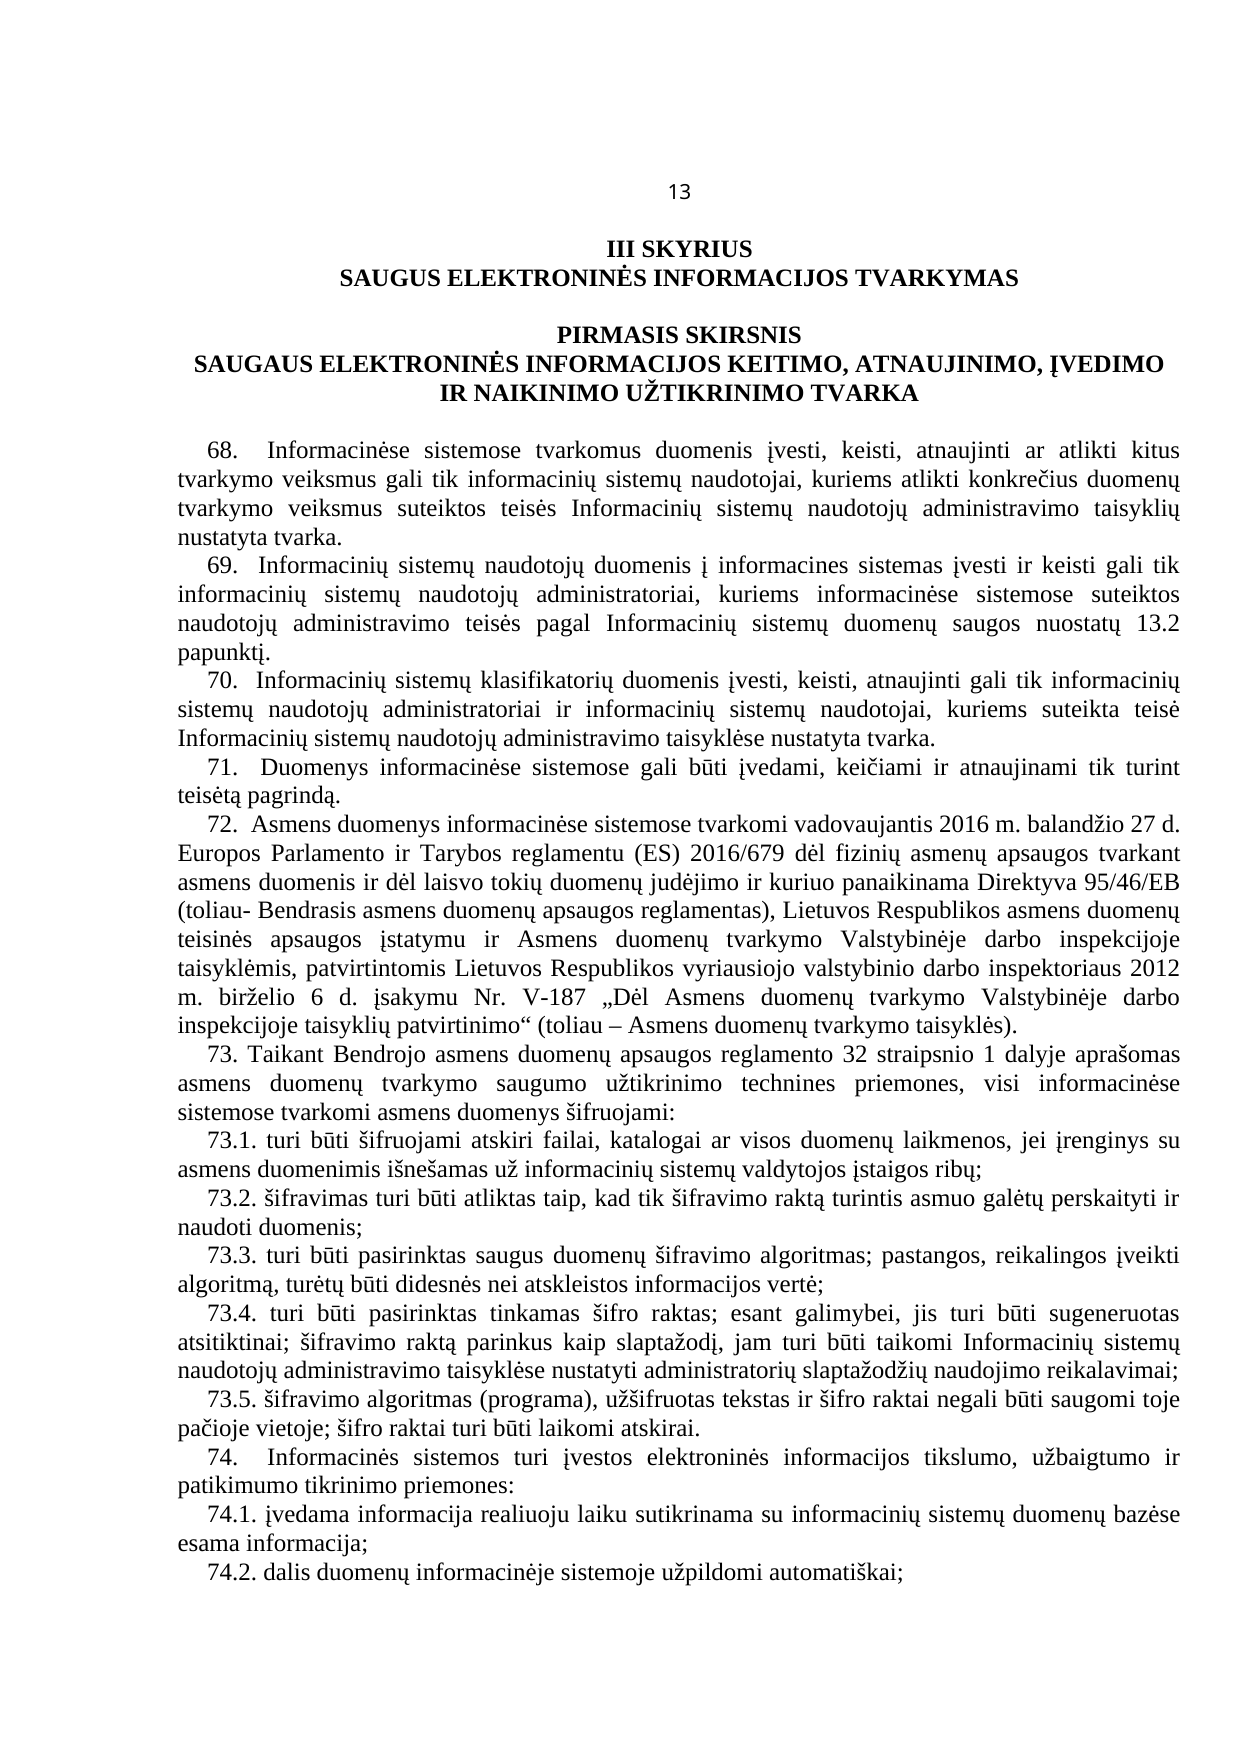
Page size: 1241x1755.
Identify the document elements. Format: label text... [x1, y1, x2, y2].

text 73.3. turi būti pasirinktas saugus duomenų šifravimo algoritmas; pastangos, reikalingos įveikti algoritmą, turėtų būti didesnės nei atskleistos informacijos vertė; [177, 1240, 1181, 1298]
text SAUGAUS ELEKTRONINĖS INFORMACIJOS KEITIMO, ATNAUJINIMO, ĮVEDIMO IR NAIKINIMO UŽTIKRINIMO TVARKA [177, 349, 1181, 407]
text 73. Taikant Bendrojo asmens duomenų apsaugos reglamento 32 straipsnio 1 dalyje aprašomas asmens duomenų tvarkymo saugumo užtikrinimo technines priemones, visi informacinėse sistemose tvarkomi asmens duomenys šifruojami: [177, 1039, 1181, 1125]
text 74.1. įvedama informacija realiuoju laiku sutikrinama su informacinių sistemų duomenų bazėse esama informacija; [177, 1499, 1181, 1557]
text 70. Informacinių sistemų klasifikatorių duomenis įvesti, keisti, atnaujinti gali tik informacinių sistemų naudotojų administratoriai ir informacinių sistemų naudotojai, kuriems suteikta teisė Informacinių sistemų naudotojų administravimo taisyklėse nustatyta tvarka. [177, 665, 1181, 752]
text 69. Informacinių sistemų naudotojų duomenis į informacines sistemas įvesti ir keisti gali tik informacinių sistemų naudotojų administratoriai, kuriems informacinėse sistemose suteiktos naudotojų administravimo teisės pagal Informacinių sistemų duomenų saugos nuostatų 13.2 papunktį. [177, 550, 1181, 665]
text 71. Duomenys informacinėse sistemose gali būti įvedami, keičiami ir atnaujinami tik turint teisėtą pagrindą. [177, 752, 1181, 809]
text 73.2. šifravimas turi būti atliktas taip, kad tik šifravimo raktą turintis asmuo galėtų perskaityti ir naudoti duomenis; [177, 1183, 1181, 1240]
text 73.1. turi būti šifruojami atskiri failai, katalogai ar visos duomenų laikmenos, jei įrenginys su asmens duomenimis išnešamas už informacinių sistemų valdytojos įstaigos ribų; [177, 1125, 1181, 1183]
text SAUGUS ELEKTRONINĖS INFORMACIJOS TVARKYMAS [177, 263, 1181, 292]
text 73.5. šifravimo algoritmas (programa), užšifruotas tekstas ir šifro raktai negali būti saugomi toje pačioje vietoje; šifro raktai turi būti laikomi atskirai. [177, 1384, 1181, 1442]
text 74. Informacinės sistemos turi įvestos elektroninės informacijos tikslumo, užbaigtumo ir patikimumo tikrinimo priemones: [177, 1442, 1181, 1499]
text III SKYRIUS [177, 234, 1181, 263]
text 68. Informacinėse sistemose tvarkomus duomenis įvesti, keisti, atnaujinti ar atlikti kitus tvarkymo veiksmus gali tik informacinių sistemų naudotojai, kuriems atlikti konkrečius duomenų tvarkymo veiksmus suteiktos teisės Informacinių sistemų naudotojų administravimo taisyklių nustatyta tvarka. [177, 435, 1181, 550]
text 72. Asmens duomenys informacinėse sistemose tvarkomi vadovaujantis 2016 m. balandžio 27 d. Europos Parlamento ir Tarybos reglamentu (ES) 2016/679 dėl fizinių asmenų apsaugos tvarkant asmens duomenis ir dėl laisvo tokių duomenų judėjimo ir kuriuo panaikinama Direktyva 95/46/EB (toliau- Bendrasis asmens duomenų apsaugos reglamentas), Lietuvos Respublikos asmens duomenų teisinės apsaugos įstatymu ir Asmens duomenų tvarkymo Valstybinėje darbo inspekcijoje taisyklėmis, patvirtintomis Lietuvos Respublikos vyriausiojo valstybinio darbo inspektoriaus 2012 m. birželio 6 d. įsakymu Nr. V-187 „Dėl Asmens duomenų tvarkymo Valstybinėje darbo inspekcijoje taisyklių patvirtinimo“ (toliau – Asmens duomenų tvarkymo taisyklės). [177, 809, 1181, 1039]
text PIRMASIS SKIRSNIS [177, 320, 1181, 349]
text 73.4. turi būti pasirinktas tinkamas šifro raktas; esant galimybei, jis turi būti sugeneruotas atsitiktinai; šifravimo raktą parinkus kaip slaptažodį, jam turi būti taikomi Informacinių sistemų naudotojų administravimo taisyklėse nustatyti administratorių slaptažodžių naudojimo reikalavimai; [177, 1298, 1181, 1384]
text 74.2. dalis duomenų informacinėje sistemoje užpildomi automatiškai; [177, 1557, 1181, 1585]
